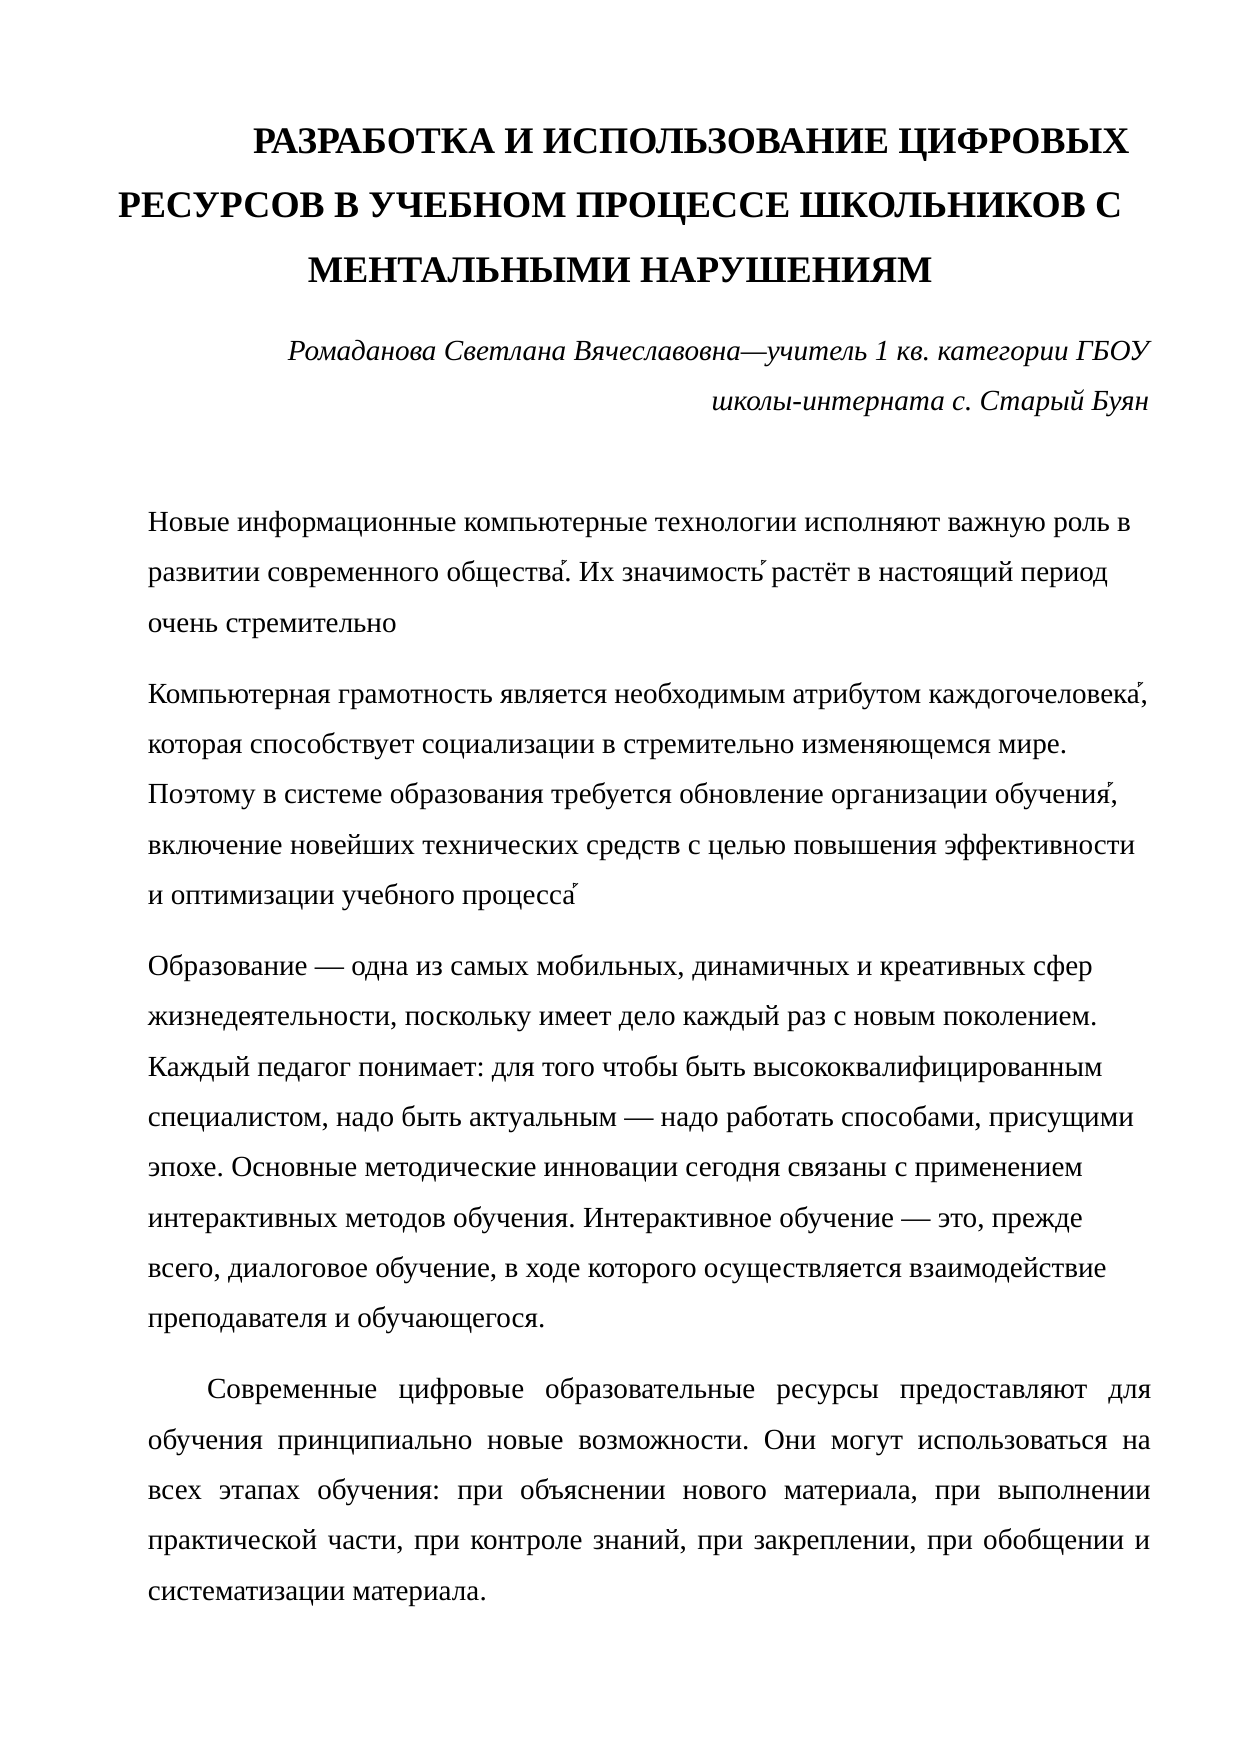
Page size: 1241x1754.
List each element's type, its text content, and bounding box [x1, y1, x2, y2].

text Новые информационные компьютерные технологии исполняют важную роль в развитии современного обществаܰ. Их значимостьܰ растёт в настоящий период очень стремительно [148, 504, 1152, 638]
text РАЗРАБОТКА И ИСПОЛЬЗОВАНИЕ ЦИФРОВЫХ РЕСУРСОВ В УЧЕБНОМ ПРОЦЕССЕ ШКОЛЬНИКОВ С МЕНТАЛЬНЫМИ НАРУШЕНИЯМ [89, 118, 1152, 291]
text Образование — одна из самых мобильных, динамичных и креативных сфер жизнедеятельности, поскольку имеет дело каждый раз с новым поколением. Каждый педагог понимает: для того чтобы быть высококвалифицированным специалистом, надо быть актуальным — надо работать способами, присущими эпохе. Основные методические инновации сегодня связаны с применением интерактивных методов обучения. Интерактивное обучение — это, прежде всего, диалоговое обучение, в ходе которого осуществляется взаимодействие преподавателя и обучающегося. [148, 948, 1152, 1334]
text Современные цифровые образовательные ресурсы предоставляют для обучения принципиально новые возможности. Они могут использоваться на всех этапах обучения: при объяснении нового материала, при выполнении практической части, при контроле знаний, при закреплении, при обобщении и систематизации материала. [148, 1372, 1152, 1606]
text Компьютерная грамотность является необходимым атрибутом каждогочеловекаܰ, которая способствует социализации в стремительно изменяющемся мире. Поэтому в системе образования требуется обновление организации обученияܰ, включение новейших технических средств с целью повышения эффективности и оптимизации учебного процессаܰ [148, 676, 1152, 911]
text Ромаданова Светлана Вячеславовна—учитель 1 кв. категории ГБОУ школы-интерната с. Старый Буян [89, 333, 1152, 417]
